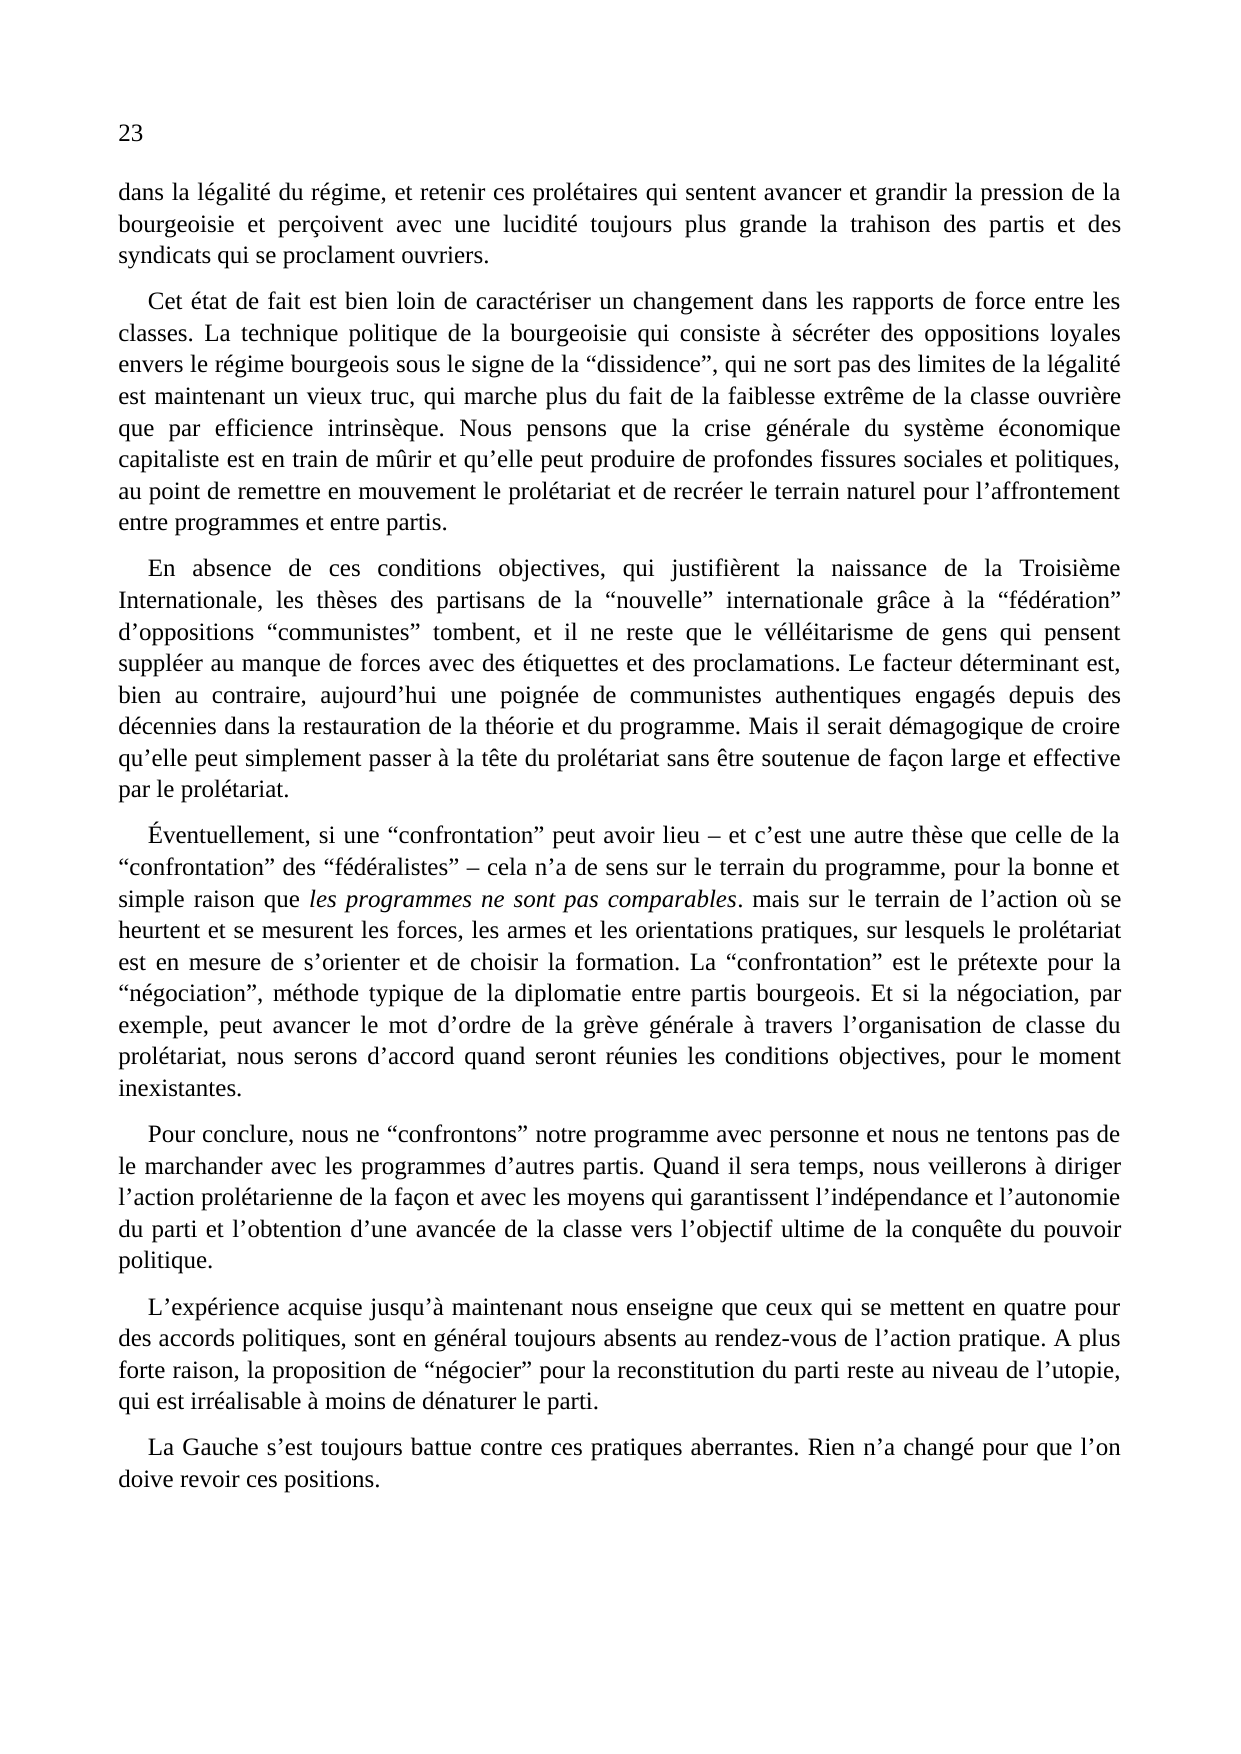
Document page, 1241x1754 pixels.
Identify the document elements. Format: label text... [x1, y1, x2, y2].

text En absence de ces conditions objectives, qui justifièrent la naissance de la Troisième Internationale, les thèses des partisans de la “nouvelle” internationale grâce à la “fédération” d’oppositions “communistes” tombent, et il ne reste que le vélléitarisme de gens qui pensent suppléer au manque de forces avec des étiquettes et des proclamations. Le facteur déterminant est, bien au contraire, aujourd’hui une poignée de communistes authentiques engagés depuis des décennies dans la restauration de la théorie et du programme. Mais il serait démagogique de croire qu’elle peut simplement passer à la tête du prolétariat sans être soutenue de façon large et effective par le prolétariat. [118, 553, 1122, 803]
text Cet état de fait est bien loin de caractériser un changement dans les rapports de force entre les classes. La technique politique de la bourgeoisie qui consiste à sécréter des oppositions loyales envers le régime bourgeois sous le signe de la “dissidence”, qui ne sort pas des limites de la légalité est maintenant un vieux truc, qui marche plus du fait de la faiblesse extrême de la classe ouvrière que par efficience intrinsèque. Nous pensons que la crise générale du système économique capitaliste est en train de mûrir et qu’elle peut produire de profondes fissures sociales et politiques, au point de remettre en mouvement le prolétariat et de recréer le terrain naturel pour l’affrontement entre programmes et entre partis. [118, 286, 1122, 536]
text dans la légalité du régime, et retenir ces prolétaires qui sentent avancer et grandir la pression de la bourgeoisie et perçoivent avec une lucidité toujours plus grande la trahison des partis et des syndicats qui se proclament ouvriers. [118, 177, 1122, 269]
text La Gauche s’est toujours battue contre ces pratiques aberrantes. Rien n’a changé pour que l’on doive revoir ces positions. [118, 1432, 1122, 1493]
text L’expérience acquise jusqu’à maintenant nous enseigne que ceux qui se mettent en quatre pour des accords politiques, sont en général toujours absents au rendez-vous de l’action pratique. A plus forte raison, la proposition de “négocier” pour la reconstitution du parti reste au niveau de l’utopie, qui est irréalisable à moins de dénaturer le parti. [118, 1292, 1122, 1415]
text Pour conclure, nous ne “confrontons” notre programme avec personne et nous ne tentons pas de le marchander avec les programmes d’autres partis. Quand il sera temps, nous veillerons à diriger l’action prolétarienne de la façon et avec les moyens qui garantissent l’indépendance et l’autonomie du parti et l’obtention d’une avancée de la classe vers l’objectif ultime de la conquête du pouvoir politique. [118, 1119, 1122, 1274]
text Éventuellement, si une “confrontation” peut avoir lieu – et c’est une autre thèse que celle de la “confrontation” des “fédéralistes” – cela n’a de sens sur le terrain du programme, pour la bonne et simple raison que les programmes ne sont pas comparables. mais sur le terrain de l’action où se heurtent et se mesurent les forces, les armes et les orientations pratiques, sur lesquels le prolétariat est en mesure de s’orienter et de choisir la formation. La “confrontation” est le prétexte pour la “négociation”, méthode typique de la diplomatie entre partis bourgeois. Et si la négociation, par exemple, peut avancer le mot d’ordre de la grève générale à travers l’organisation de classe du prolétariat, nous serons d’accord quand seront réunies les conditions objectives, pour le moment inexistantes. [118, 821, 1122, 1102]
